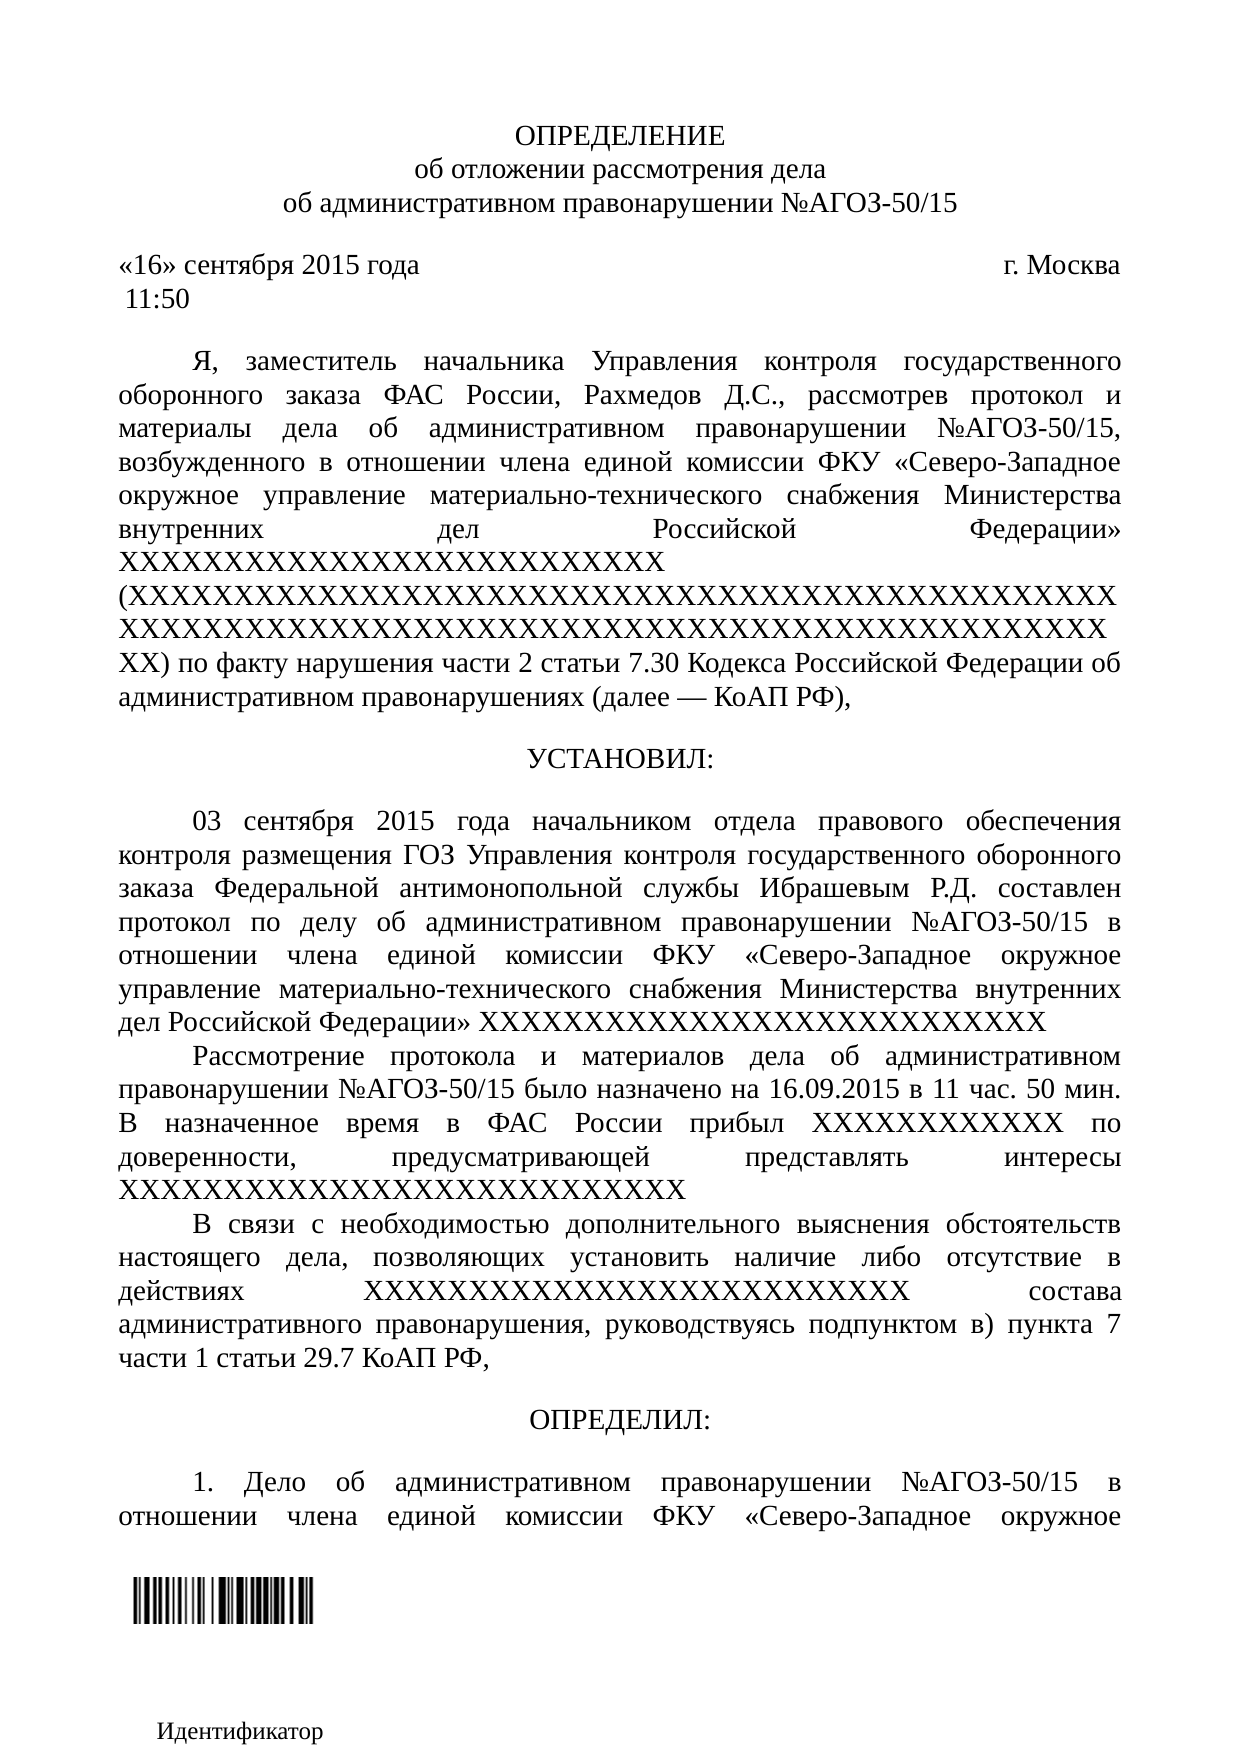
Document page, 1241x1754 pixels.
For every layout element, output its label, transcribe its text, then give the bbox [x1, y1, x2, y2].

text 03 сентября 2015 года начальником отдела правового обеспечения контроля размещения ГОЗ Управления контроля государственного оборонного заказа Федеральной антимонопольной службы Ибрашевым Р.Д. составлен протокол по делу об административном правонарушении №АГОЗ-50/15 в отношении члена единой комиссии ФКУ «Северо-Западное окружное управление материально-технического снабжения Министерства внутренних дел Российской Федерации» XXXXXXXXXXXXXXXXXXXXXXXXXXX [118, 803, 1122, 1038]
text «16» сентября 2015 года г. Москва [118, 247, 1122, 281]
text 1. Дело об административном правонарушении №АГОЗ-50/15 в отношении члена единой комиссии ФКУ «Северо-Западное окружное [118, 1464, 1122, 1532]
text 11:50 [118, 281, 1122, 314]
text ОПРЕДЕЛЕНИЕ [118, 118, 1122, 152]
text В связи с необходимостью дополнительного выяснения обстоятельств настоящего дела, позволяющих установить наличие либо отсутствие в действиях XXXXXXXXXXXXXXXXXXXXXXXXXX состава административного правонарушения, руководствуясь подпунктом в) пункта 7 части 1 статьи 29.7 КоАП РФ, [118, 1206, 1122, 1373]
text ОПРЕДЕЛИЛ: [118, 1402, 1122, 1436]
picture [118, 1577, 331, 1624]
text об административном правонарушении №АГОЗ-50/15 [118, 185, 1122, 219]
text Рассмотрение протокола и материалов дела об административном правонарушении №АГОЗ-50/15 было назначено на 16.09.2015 в 11 час. 50 мин. В назначенное время в ФАС России прибыл XXXXXXXXXXXX по доверенности, предусматривающей представлять интересы XXXXXXXXXXXXXXXXXXXXXXXXXXX [118, 1038, 1122, 1206]
text Я, заместитель начальника Управления контроля государственного оборонного заказа ФАС России, Рахмедов Д.С., рассмотрев протокол и материалы дела об административном правонарушении №АГОЗ-50/15, возбужденного в отношении члена единой комиссии ФКУ «Северо-Западное окружное управление материально-технического снабжения Министерства внутренних дел Российской Федерации» XXXXXXXXXXXXXXXXXXXXXXXXXX (XXXXXXXXXXXXXXXXXXXXXXXXXXXXXXXXXXXXXXXXXXXXXXXXXXXXXXXXXXXXXXXXXXXXXXXXXXXXXXXXXXXXXXXXXXXXXXXX) по факту нарушения части 2 статьи 7.30 Кодекса Российской Федерации об административном правонарушениях (далее — КоАП РФ), [118, 343, 1122, 712]
text об отложении рассмотрения дела [118, 152, 1122, 185]
text УСТАНОВИЛ: [118, 741, 1122, 774]
